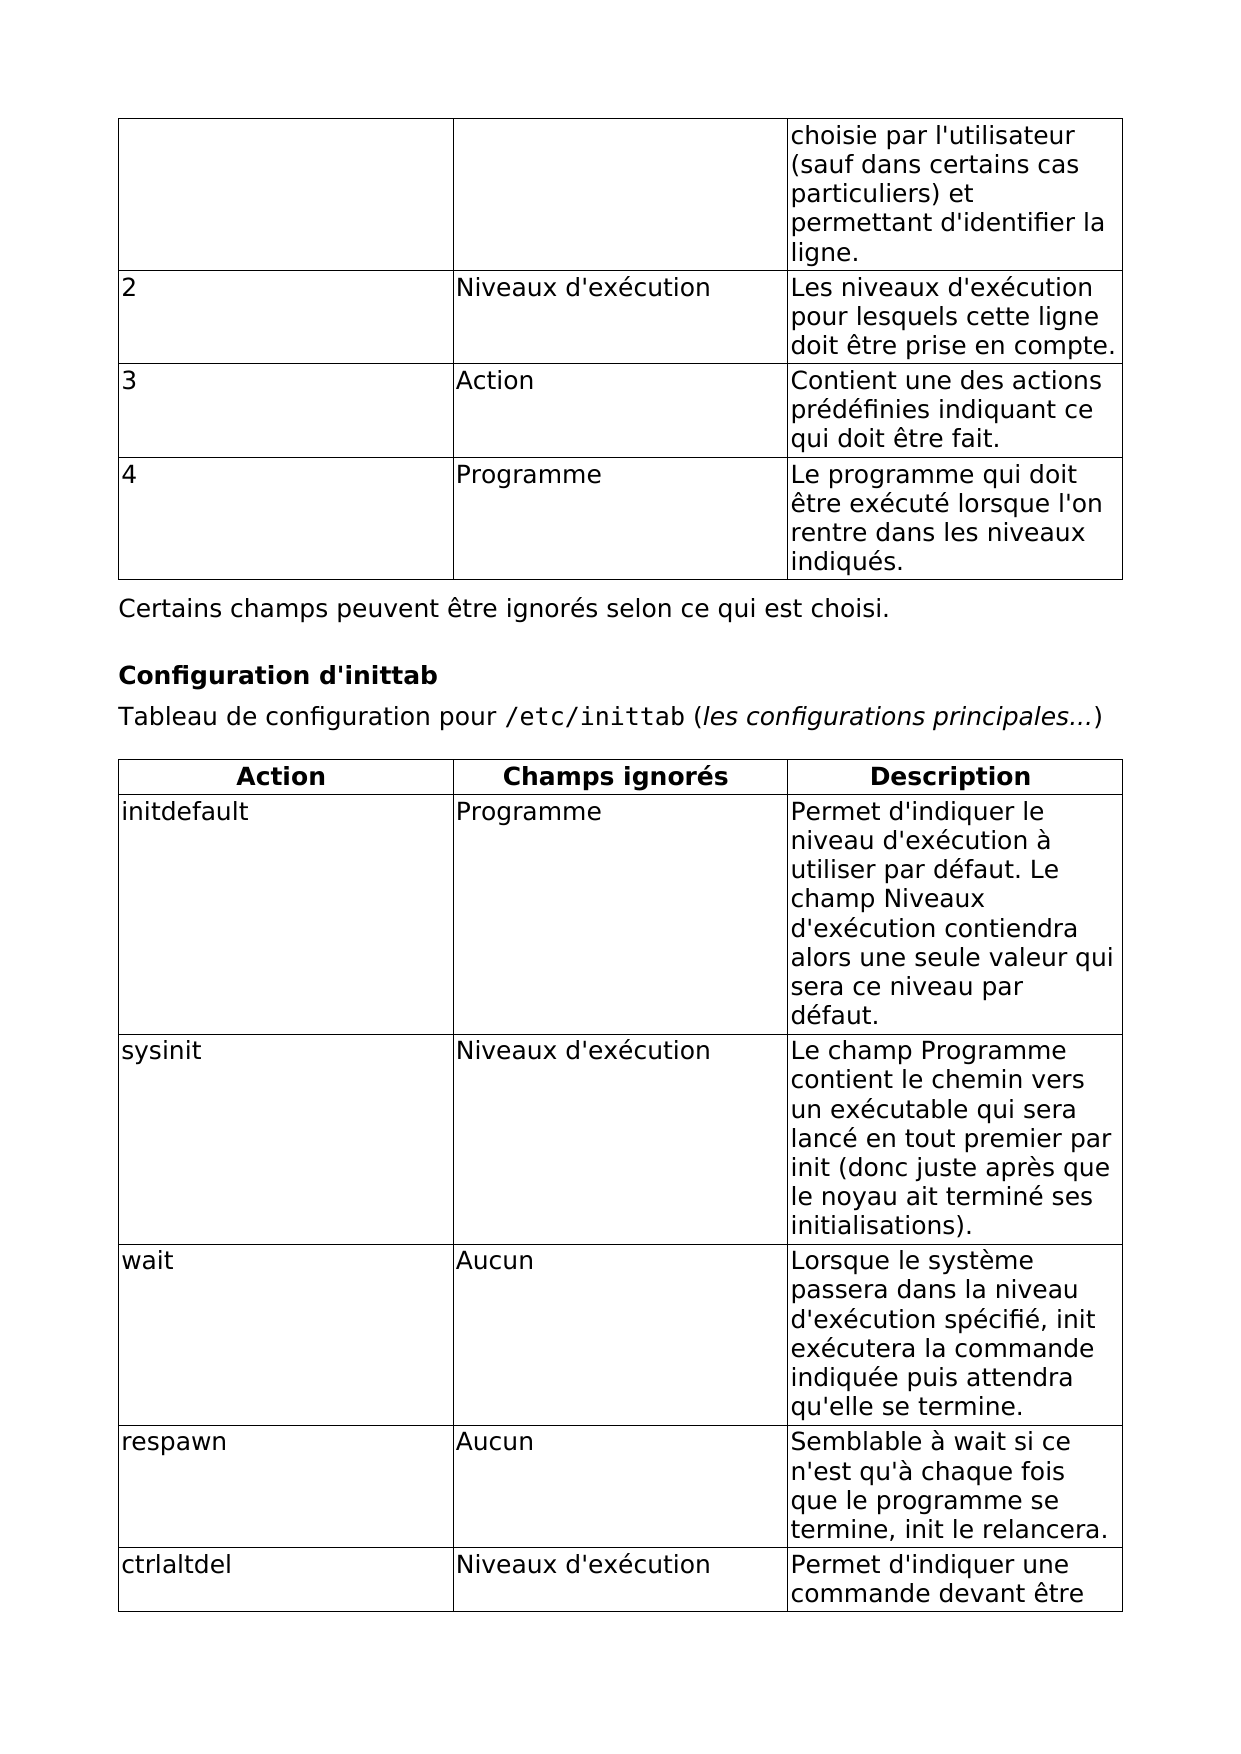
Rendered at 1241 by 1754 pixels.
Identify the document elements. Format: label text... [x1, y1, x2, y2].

table_cell Lorsque le système passera dans la niveau d'exécution spécifié, init exécutera la commande indiquée puis attendra qu'elle se termine. [788, 1245, 1122, 1424]
table_cell Contient une des actions prédéfinies indiquant ce qui doit être fait. [788, 364, 1122, 457]
table_cell 3 [119, 364, 453, 457]
table_cell respawn [119, 1426, 453, 1547]
table_cell Les niveaux d'exécution pour lesquels cette ligne doit être prise en compte. [788, 271, 1122, 363]
table_cell 2 [119, 271, 453, 363]
table_cell [119, 119, 453, 270]
table_cell wait [119, 1245, 453, 1424]
table_cell Permet d'indiquer le niveau d'exécution à utiliser par défaut. Le champ Niveaux d'exécution contiendra alors une seule valeur qui sera ce niveau par défaut. [788, 795, 1122, 1033]
table_cell Aucun [454, 1245, 787, 1424]
table_cell Niveaux d'exécution [454, 271, 787, 363]
table_cell Semblable à wait si ce n'est qu'à chaque fois que le programme se termine, init le relancera. [788, 1426, 1122, 1547]
table_cell [454, 119, 787, 270]
table_cell sysinit [119, 1035, 453, 1243]
table_header Description [788, 760, 1122, 794]
table_cell Aucun [454, 1426, 787, 1547]
table_header Champs ignorés [454, 760, 787, 794]
table_header Action [119, 760, 453, 794]
table_cell Permet d'indiquer une commande devant être [788, 1548, 1122, 1611]
table_cell choisie par l'utilisateur (sauf dans certains cas particuliers) et permettant d'identifier la ligne. [788, 119, 1122, 270]
table_cell Action [454, 364, 787, 457]
table_cell Le champ Programme contient le chemin vers un exécutable qui sera lancé en tout premier par init (donc juste après que le noyau ait terminé ses initialisations). [788, 1035, 1122, 1243]
table_cell Le programme qui doit être exécuté lorsque l'on rentre dans les niveaux indiqués. [788, 458, 1122, 579]
table_cell Programme [454, 458, 787, 579]
table_cell initdefault [119, 795, 453, 1033]
subtitle Configuration d'inittab [118, 661, 1122, 690]
table_cell ctrlaltdel [119, 1548, 453, 1611]
text Tableau de configuration pour /etc/inittab (les configurations principales...) [118, 703, 1122, 732]
table_cell Niveaux d'exécution [454, 1548, 787, 1611]
text Certains champs peuvent être ignorés selon ce qui est choisi. [118, 594, 1122, 623]
table_cell Niveaux d'exécution [454, 1035, 787, 1243]
table_cell Programme [454, 795, 787, 1033]
table_cell 4 [119, 458, 453, 579]
